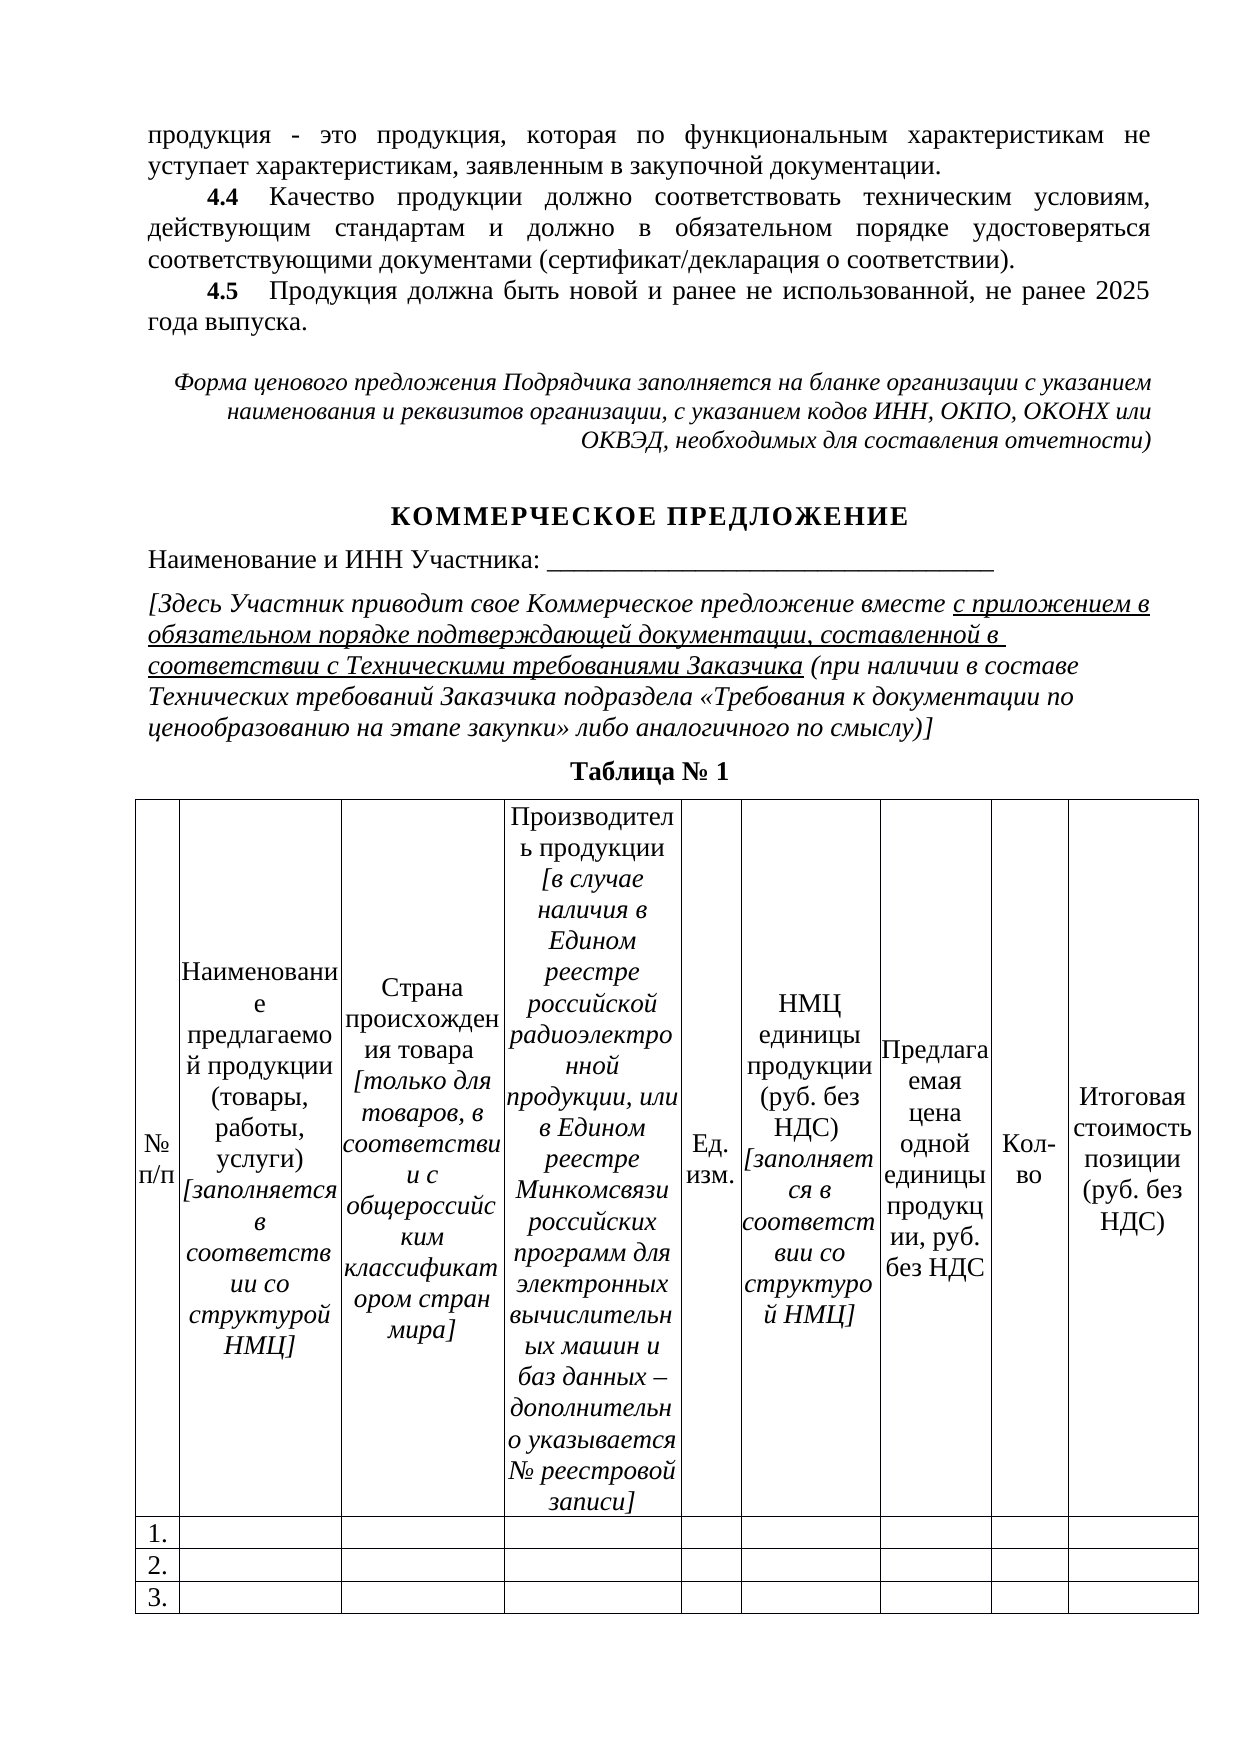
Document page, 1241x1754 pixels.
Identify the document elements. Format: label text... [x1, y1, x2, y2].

text Таблица № 1 [148, 755, 1152, 786]
table_cell [342, 1582, 504, 1613]
table_header Кол-во [992, 800, 1068, 1516]
table_header Производитель продукции [в случае наличия в Едином реестре российской радиоэлектронной продукции, или в Едином реестре Минкомсвязи российских программ для электронных вычислительных машин и баз данных – дополнительно указывается № реестровой записи] [505, 800, 681, 1516]
table_header Итоговая стоимость позиции (руб. без НДС) [1069, 800, 1198, 1516]
table_cell [180, 1549, 341, 1581]
table_cell [180, 1582, 341, 1613]
table_cell [505, 1517, 681, 1548]
table_cell [342, 1549, 504, 1581]
table_cell [505, 1582, 681, 1613]
table_cell [682, 1549, 741, 1581]
table_cell [682, 1517, 741, 1548]
table_cell [881, 1582, 991, 1613]
table_cell [881, 1517, 991, 1548]
table_cell [992, 1517, 1068, 1548]
text Форма ценового предложения Подрядчика заполняется на бланке организации с указанием наименования и реквизитов организации, с указанием кодов ИНН, ОКПО, ОКОНХ или ОКВЭД, необходимых для составления отчетности) [148, 367, 1152, 453]
table_cell [742, 1549, 880, 1581]
list Качество продукции должно соответствовать техническим условиям, действующим стандартам и должно в обязательном порядке удостоверяться соответствующими документами (сертификат/декларация о соответствии). [148, 180, 1152, 274]
table_cell [992, 1549, 1068, 1581]
table_cell [742, 1582, 880, 1613]
table_header Предлагаемая цена одной единицы продукции, руб. без НДС [881, 800, 991, 1516]
table_cell 2. [136, 1549, 179, 1581]
table_header Наименование предлагаемой продукции (товары, работы, услуги) [заполняется в соответствии со структурой НМЦ] [180, 800, 341, 1516]
table_cell [742, 1517, 880, 1548]
table_cell 1. [136, 1517, 179, 1548]
table_cell [881, 1549, 991, 1581]
table_cell [992, 1582, 1068, 1613]
table_cell [1069, 1517, 1198, 1548]
list Продукция должна быть новой и ранее не использованной, не ранее 2025 года выпуска. [148, 274, 1152, 336]
table_cell [1069, 1582, 1198, 1613]
table_cell [682, 1582, 741, 1613]
table_cell [1069, 1549, 1198, 1581]
table_header НМЦ единицы продукции (руб. без НДС) [заполняется в соответствии со структурой НМЦ] [742, 800, 880, 1516]
table_header Ед. изм. [682, 800, 741, 1516]
table_cell [180, 1517, 341, 1548]
text Коммерческое предложение [148, 499, 1152, 531]
table_cell [505, 1549, 681, 1581]
table_header Страна происхождения товара [только для товаров, в соответствии с общероссийским классификатором стран мира] [342, 800, 504, 1516]
text [Здесь Участник приводит свое Коммерческое предложение вместе с приложением в обязательном порядке подтверждающей документации, составленной в соответствии с Техническими требованиями Заказчика (при наличии в составе Технических требований Заказчика подраздела «Требования к документации по ценообразованию на этапе закупки» либо аналогичного по смыслу)] [148, 587, 1152, 743]
table_cell 3. [136, 1582, 179, 1613]
list продукция - это продукция, которая по функциональным характеристикам не уступает характеристикам, заявленным в закупочной документации. [148, 118, 1152, 180]
table_header № п/п [136, 800, 179, 1516]
text Наименование и ИНН Участника: _________________________________ [148, 543, 1152, 574]
table_cell [342, 1517, 504, 1548]
